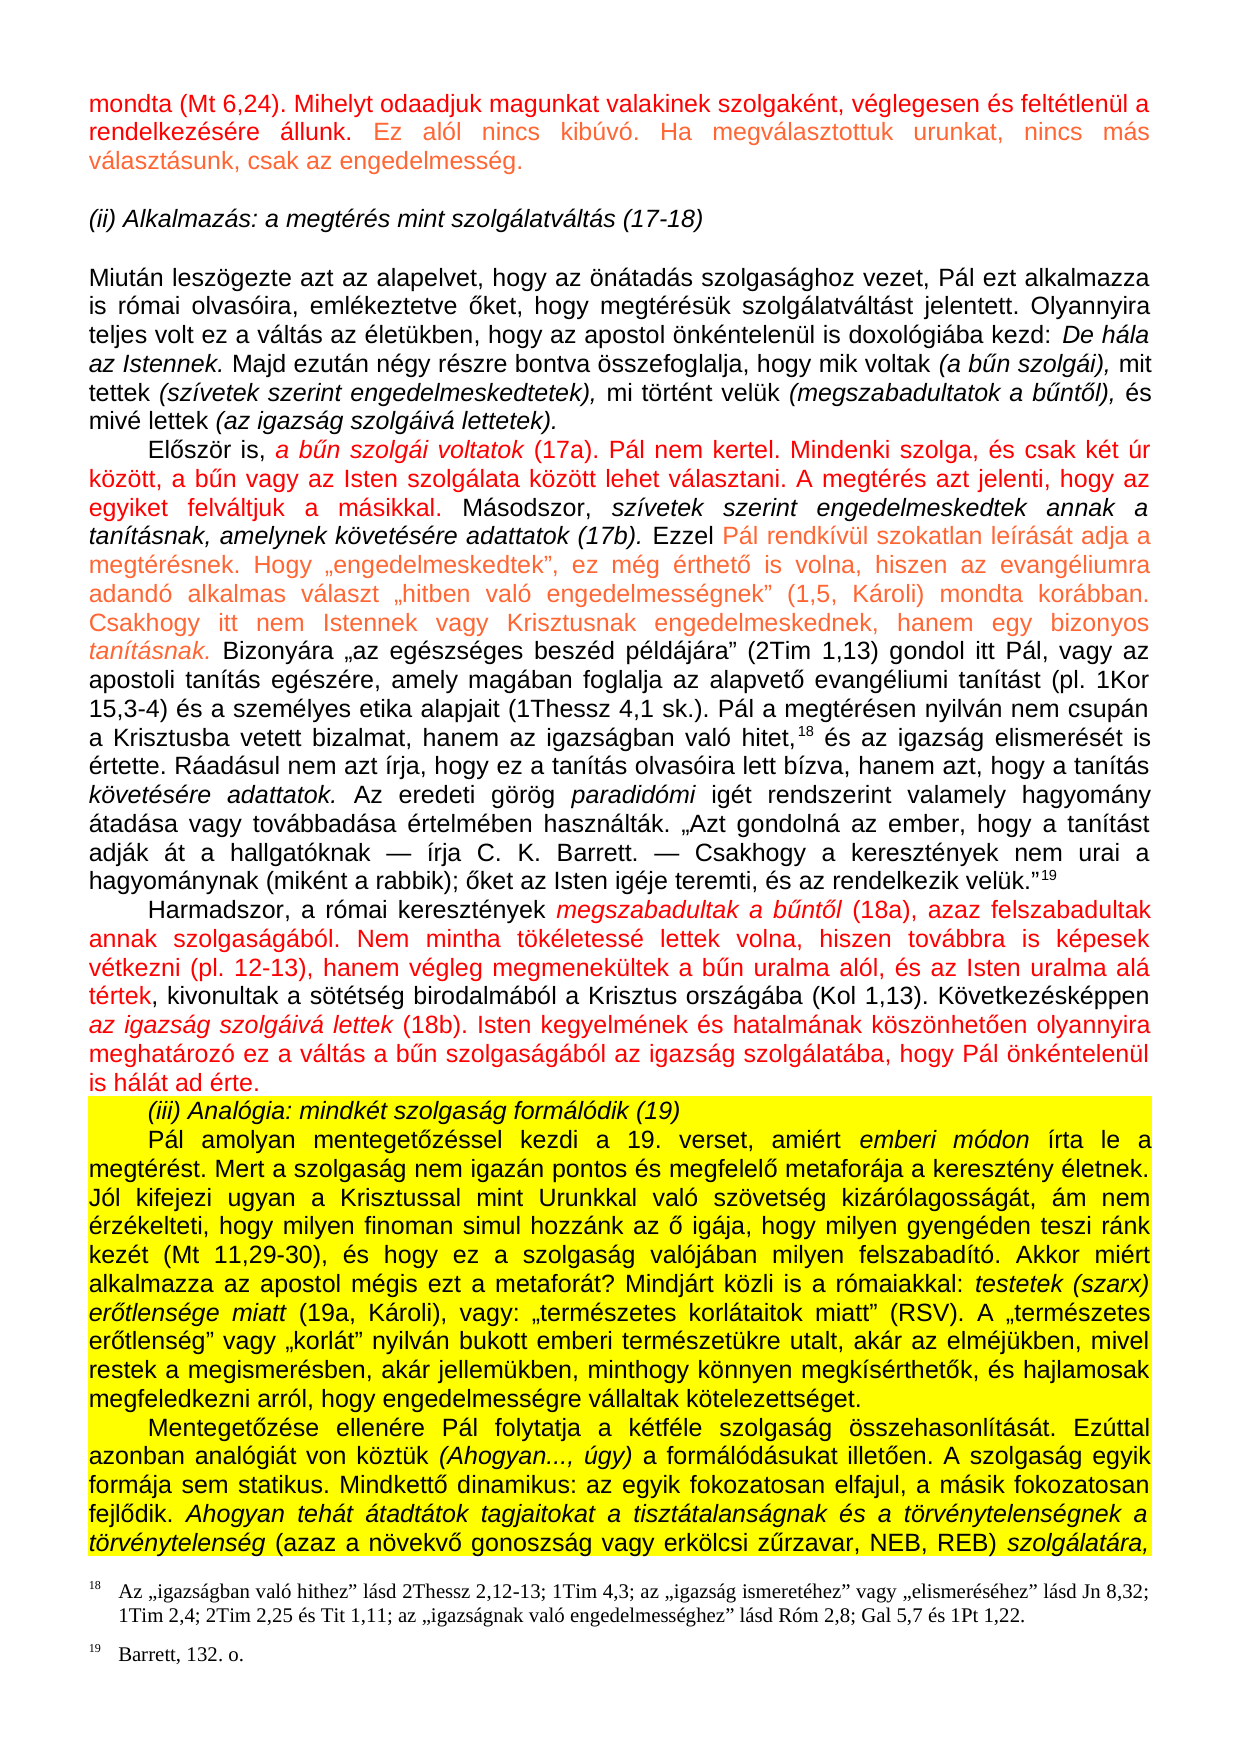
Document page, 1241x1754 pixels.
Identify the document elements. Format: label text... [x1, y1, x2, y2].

text mondta (Mt 6,24). Mihelyt odaadjuk magunkat valakinek szolgaként, véglegesen és feltétlenül a rendelkezésére állunk. Ez alól nincs kibúvó. Ha megválasztottuk urunkat, nincs más választásunk, csak az engedelmesség. [88, 88, 1152, 175]
text Először is, a bűn szolgái voltatok (17a). Pál nem kertel. Mindenki szolga, és csak két úr között, a bűn vagy az Isten szolgálata között lehet választani. A megtérés azt jelenti, hogy az egyiket felváltjuk a másikkal. Másodszor, szívetek szerint engedelmeskedtek annak a tanításnak, amelynek követésére adattatok (17b). Ezzel Pál rendkívül szokatlan leírását adja a megtérésnek. Hogy „engedelmeskedtek”, ez még érthető is volna, hiszen az evangéliumra adandó alkalmas választ „hitben való engedelmességnek” (1,5, Károli) mondta korábban. Csakhogy itt nem Istennek vagy Krisztusnak engedelmeskednek, hanem egy bizonyos tanításnak. Bizonyára „az egészséges beszéd példájára” (2Tim 1,13) gondol itt Pál, vagy az apostoli tanítás egészére, amely magában foglalja az alapvető evangéliumi tanítást (pl. 1Kor 15,3-4) és a személyes etika alapjait (1Thessz 4,1 sk.). Pál a megtérésen nyilván nem csupán a Krisztusba vetett bizalmat, hanem az igazságban való hitet, és az igazság elismerését is értette. Ráadásul nem azt írja, hogy ez a tanítás olvasóira lett bízva, hanem azt, hogy a tanítás követésére adattatok. Az eredeti görög paradidómi igét rendszerint valamely hagyomány átadása vagy továbbadása értelmében használták. „Azt gondolná az ember, hogy a tanítást adják át a hallgatóknak — írja C. K. Barrett. — Csakhogy a keresztények nem urai a hagyománynak (miként a rabbik); őket az Isten igéje teremti, és az rendelkezik velük.” [88, 435, 1152, 895]
text (iii) Analógia: mindkét szolgaság formálódik (19) [88, 1096, 1152, 1125]
text Barrett, 132. o. [88, 1641, 1152, 1665]
text Mentegetőzése ellenére Pál folytatja a kétféle szolgaság összehasonlítását. Ezúttal azonban analógiát von köztük (Ahogyan..., úgy) a formálódásukat illetően. A szolgaság egyik formája sem statikus. Mindkettő dinamikus: az egyik fokozatosan elfajul, a másik fokozatosan fejlődik. Ahogyan tehát átadtátok tagjaitokat a tisztátalanságnak és a törvénytelenségnek a törvénytelenség (azaz a növekvő gonoszság vagy erkölcsi zűrzavar, NEB, REB) szolgálatára, [88, 1412, 1152, 1556]
text (ii) Alkalmazás: a megtérés mint szolgálatváltás (17-18) [88, 204, 1152, 233]
text Az „igazságban való hithez” lásd 2Thessz 2,12-13; 1Tim 4,3; az „igazság ismeretéhez” vagy „elismeréséhez” lásd Jn 8,32; 1Tim 2,4; 2Tim 2,25 és Tit 1,11; az „igazságnak való engedelmességhez” lásd Róm 2,8; Gal 5,7 és 1Pt 1,22. [88, 1578, 1152, 1627]
text Miután leszögezte azt az alapelvet, hogy az önátadás szolgasághoz vezet, Pál ezt alkalmazza is római olvasóira, emlékeztetve őket, hogy megtérésük szolgálatváltást jelentett. Olyannyira teljes volt ez a váltás az életükben, hogy az apostol önkéntelenül is doxológiába kezd: De hála az Istennek. Majd ezután négy részre bontva összefoglalja, hogy mik voltak (a bűn szolgái), mit tettek (szívetek szerint engedelmeskedtetek), mi történt velük (megszabadultatok a bűntől), és mivé lettek (az igazság szolgáivá lettetek). [88, 262, 1152, 435]
text Pál amolyan mentegetőzéssel kezdi a 19. verset, amiért emberi módon írta le a megtérést. Mert a szolgaság nem igazán pontos és megfelelő metaforája a keresztény életnek. Jól kifejezi ugyan a Krisztussal mint Urunkkal való szövetség kizárólagosságát, ám nem érzékelteti, hogy milyen finoman simul hozzánk az ő igája, hogy milyen gyengéden teszi ránk kezét (Mt 11,29-30), és hogy ez a szolgaság valójában milyen felszabadító. Akkor miért alkalmazza az apostol mégis ezt a metaforát? Mindjárt közli is a rómaiakkal: testetek (szarx) erőtlensége miatt (19a, Károli), vagy: „természetes korlátaitok miatt” (RSV). A „természetes erőtlenség” vagy „korlát” nyilván bukott emberi természetükre utalt, akár az elméjükben, mivel restek a megismerésben, akár jellemükben, minthogy könnyen megkísérthetők, és hajlamosak megfeledkezni arról, hogy engedelmességre vállaltak kötelezettséget. [88, 1125, 1152, 1412]
text Harmadszor, a római keresztények megszabadultak a bűntől (18a), azaz felszabadultak annak szolgaságából. Nem mintha tökéletessé lettek volna, hiszen továbbra is képesek vétkezni (pl. 12-13), hanem végleg megmenekültek a bűn uralma alól, és az Isten uralma alá tértek, kivonultak a sötétség birodalmából a Krisztus országába (Kol 1,13). Következésképpen az igazság szolgáivá lettek (18b). Isten kegyelmének és hatalmának köszönhetően olyannyira meghatározó ez a váltás a bűn szolgaságából az igazság szolgálatába, hogy Pál önkéntelenül is hálát ad érte. [88, 895, 1152, 1096]
